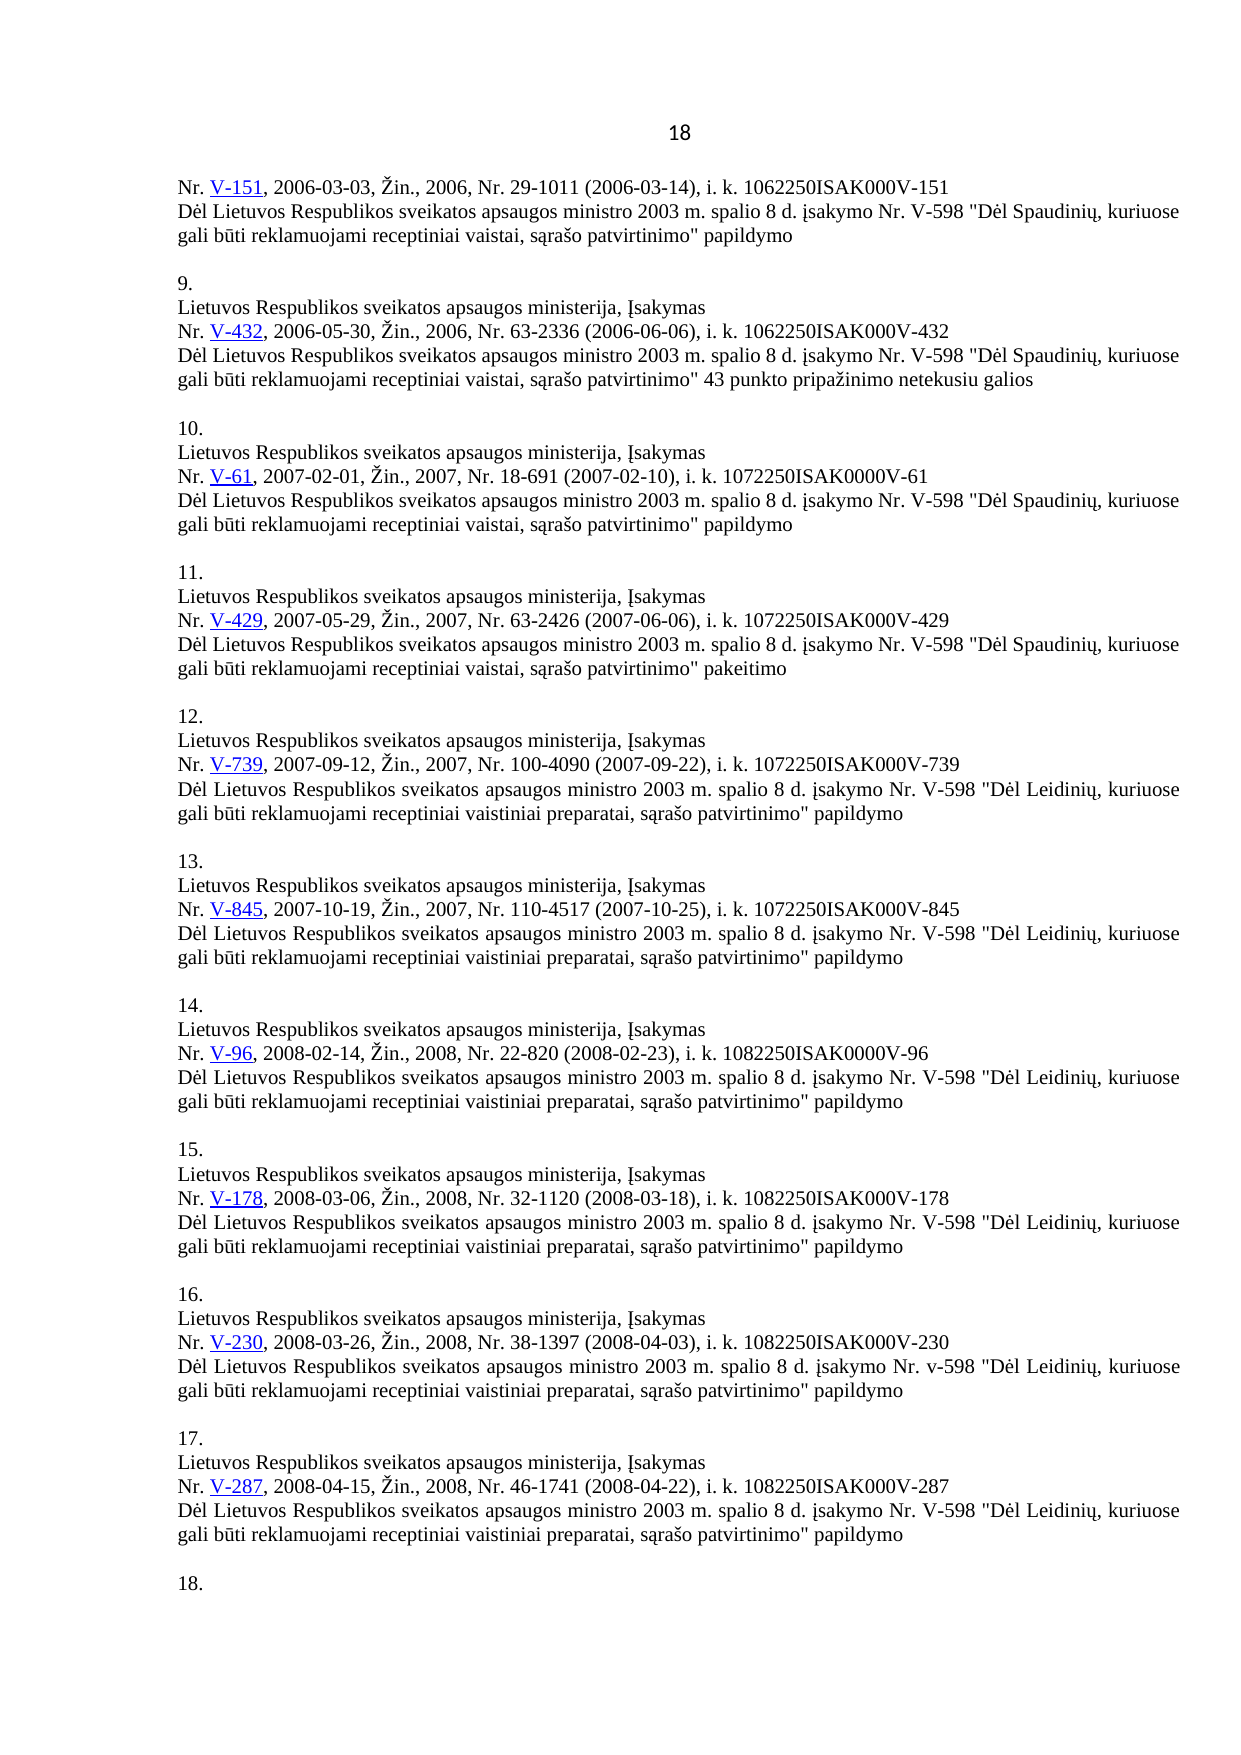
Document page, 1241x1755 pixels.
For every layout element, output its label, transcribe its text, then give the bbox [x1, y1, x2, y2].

text Dėl Lietuvos Respublikos sveikatos apsaugos ministro 2003 m. spalio 8 d. įsakymo Nr. V-598 "Dėl Spaudinių, kuriuose gali būti reklamuojami receptiniai vaistai, sąrašo patvirtinimo" papildymo [177, 488, 1181, 536]
text Lietuvos Respublikos sveikatos apsaugos ministerija, Įsakymas [177, 1161, 1181, 1186]
text Lietuvos Respublikos sveikatos apsaugos ministerija, Įsakymas [177, 873, 1181, 897]
text Dėl Lietuvos Respublikos sveikatos apsaugos ministro 2003 m. spalio 8 d. įsakymo Nr. V-598 "Dėl Leidinių, kuriuose gali būti reklamuojami receptiniai vaistiniai preparatai, sąrašo patvirtinimo" papildymo [177, 1065, 1181, 1113]
text Nr. V-739, 2007-09-12, Žin., 2007, Nr. 100-4090 (2007-09-22), i. k. 1072250ISAK000V-739 [177, 752, 1181, 776]
text Dėl Lietuvos Respublikos sveikatos apsaugos ministro 2003 m. spalio 8 d. įsakymo Nr. V-598 "Dėl Spaudinių, kuriuose gali būti reklamuojami receptiniai vaistai, sąrašo patvirtinimo" 43 punkto pripažinimo netekusiu galios [177, 343, 1181, 391]
text Dėl Lietuvos Respublikos sveikatos apsaugos ministro 2003 m. spalio 8 d. įsakymo Nr. V-598 "Dėl Leidinių, kuriuose gali būti reklamuojami receptiniai vaistiniai preparatai, sąrašo patvirtinimo" papildymo [177, 921, 1181, 969]
text 18. [177, 1571, 1181, 1594]
text 14. [177, 993, 1181, 1017]
text Lietuvos Respublikos sveikatos apsaugos ministerija, Įsakymas [177, 439, 1181, 464]
text 9. [177, 271, 1181, 295]
text Dėl Lietuvos Respublikos sveikatos apsaugos ministro 2003 m. spalio 8 d. įsakymo Nr. V-598 "Dėl Spaudinių, kuriuose gali būti reklamuojami receptiniai vaistai, sąrašo patvirtinimo" papildymo [177, 199, 1181, 247]
text Nr. V-61, 2007-02-01, Žin., 2007, Nr. 18-691 (2007-02-10), i. k. 1072250ISAK0000V-61 [177, 464, 1181, 488]
text Lietuvos Respublikos sveikatos apsaugos ministerija, Įsakymas [177, 728, 1181, 752]
text Nr. V-151, 2006-03-03, Žin., 2006, Nr. 29-1011 (2006-03-14), i. k. 1062250ISAK000V-151 [177, 175, 1181, 199]
text Dėl Lietuvos Respublikos sveikatos apsaugos ministro 2003 m. spalio 8 d. įsakymo Nr. V-598 "Dėl Leidinių, kuriuose gali būti reklamuojami receptiniai vaistiniai preparatai, sąrašo patvirtinimo" papildymo [177, 1209, 1181, 1258]
text Nr. V-429, 2007-05-29, Žin., 2007, Nr. 63-2426 (2007-06-06), i. k. 1072250ISAK000V-429 [177, 608, 1181, 632]
text Nr. V-178, 2008-03-06, Žin., 2008, Nr. 32-1120 (2008-03-18), i. k. 1082250ISAK000V-178 [177, 1186, 1181, 1209]
text Nr. V-287, 2008-04-15, Žin., 2008, Nr. 46-1741 (2008-04-22), i. k. 1082250ISAK000V-287 [177, 1474, 1181, 1498]
text Lietuvos Respublikos sveikatos apsaugos ministerija, Įsakymas [177, 1450, 1181, 1474]
text Dėl Lietuvos Respublikos sveikatos apsaugos ministro 2003 m. spalio 8 d. įsakymo Nr. V-598 "Dėl Leidinių, kuriuose gali būti reklamuojami receptiniai vaistiniai preparatai, sąrašo patvirtinimo" papildymo [177, 1498, 1181, 1546]
text Dėl Lietuvos Respublikos sveikatos apsaugos ministro 2003 m. spalio 8 d. įsakymo Nr. V-598 "Dėl Spaudinių, kuriuose gali būti reklamuojami receptiniai vaistai, sąrašo patvirtinimo" pakeitimo [177, 632, 1181, 680]
text Nr. V-845, 2007-10-19, Žin., 2007, Nr. 110-4517 (2007-10-25), i. k. 1072250ISAK000V-845 [177, 897, 1181, 921]
text 17. [177, 1426, 1181, 1450]
text Nr. V-230, 2008-03-26, Žin., 2008, Nr. 38-1397 (2008-04-03), i. k. 1082250ISAK000V-230 [177, 1330, 1181, 1354]
text 15. [177, 1137, 1181, 1161]
text Lietuvos Respublikos sveikatos apsaugos ministerija, Įsakymas [177, 295, 1181, 319]
text 16. [177, 1282, 1181, 1306]
text Lietuvos Respublikos sveikatos apsaugos ministerija, Įsakymas [177, 584, 1181, 608]
text 10. [177, 416, 1181, 439]
text Dėl Lietuvos Respublikos sveikatos apsaugos ministro 2003 m. spalio 8 d. įsakymo Nr. V-598 "Dėl Leidinių, kuriuose gali būti reklamuojami receptiniai vaistiniai preparatai, sąrašo patvirtinimo" papildymo [177, 776, 1181, 824]
text 13. [177, 849, 1181, 873]
text Lietuvos Respublikos sveikatos apsaugos ministerija, Įsakymas [177, 1306, 1181, 1330]
text Nr. V-432, 2006-05-30, Žin., 2006, Nr. 63-2336 (2006-06-06), i. k. 1062250ISAK000V-432 [177, 319, 1181, 343]
text Dėl Lietuvos Respublikos sveikatos apsaugos ministro 2003 m. spalio 8 d. įsakymo Nr. v-598 "Dėl Leidinių, kuriuose gali būti reklamuojami receptiniai vaistiniai preparatai, sąrašo patvirtinimo" papildymo [177, 1354, 1181, 1402]
text Lietuvos Respublikos sveikatos apsaugos ministerija, Įsakymas [177, 1017, 1181, 1041]
text 12. [177, 704, 1181, 728]
text Nr. V-96, 2008-02-14, Žin., 2008, Nr. 22-820 (2008-02-23), i. k. 1082250ISAK0000V-96 [177, 1041, 1181, 1065]
text 11. [177, 560, 1181, 584]
